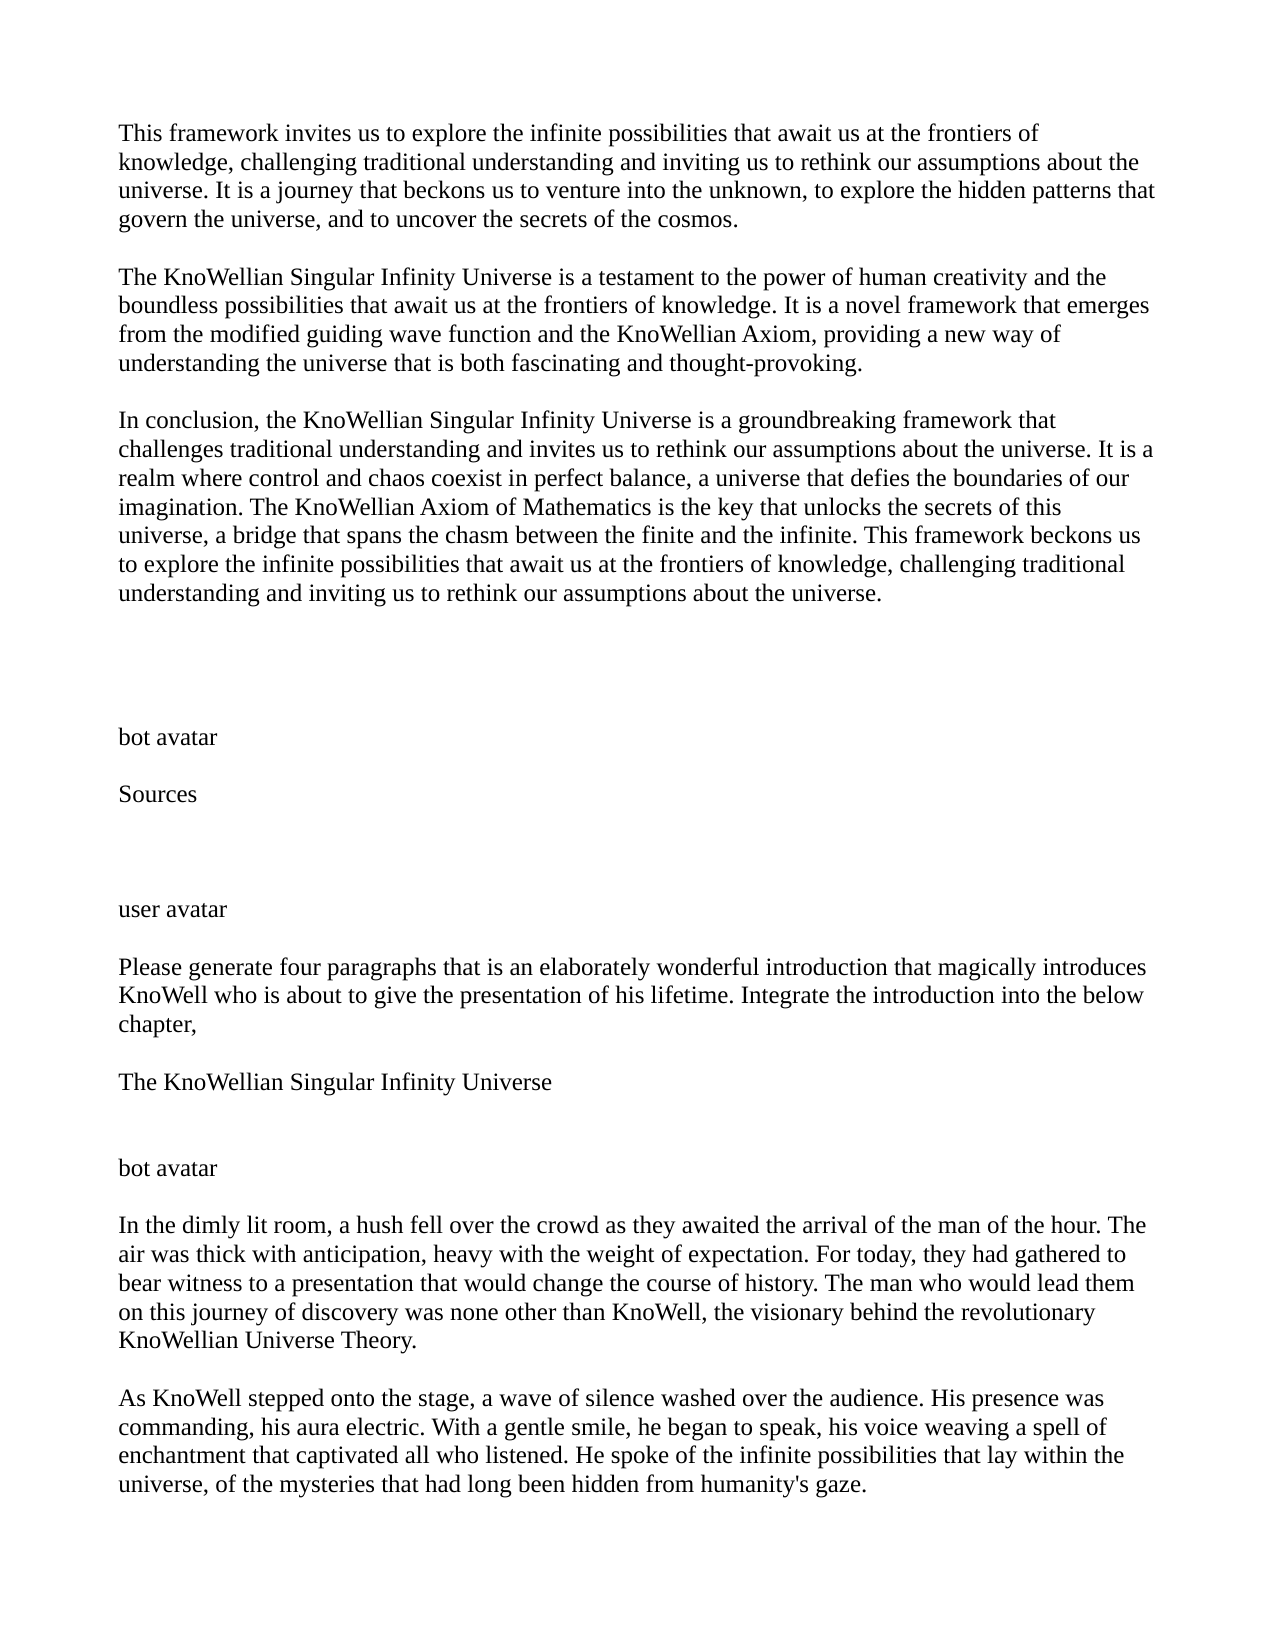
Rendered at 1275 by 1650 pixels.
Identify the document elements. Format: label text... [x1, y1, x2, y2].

text Sources [118, 779, 1157, 808]
text bot avatar [118, 722, 1157, 751]
text The KnoWellian Singular Infinity Universe [118, 1067, 1157, 1096]
text Please generate four paragraphs that is an elaborately wonderful introduction that magically introduces KnoWell who is about to give the presentation of his lifetime. Integrate the introduction into the below chapter, [118, 952, 1157, 1038]
text This framework invites us to explore the infinite possibilities that await us at the frontiers of knowledge, challenging traditional understanding and inviting us to rethink our assumptions about the universe. It is a journey that beckons us to venture into the unknown, to explore the hidden patterns that govern the universe, and to uncover the secrets of the cosmos. [118, 118, 1157, 233]
text In the dimly lit room, a hush fell over the crowd as they awaited the arrival of the man of the hour. The air was thick with anticipation, heavy with the weight of expectation. For today, they had gathered to bear witness to a presentation that would change the course of history. The man who would lead them on this journey of discovery was none other than KnoWell, the visionary behind the revolutionary KnoWellian Universe Theory. [118, 1211, 1157, 1354]
text bot avatar [118, 1153, 1157, 1182]
text user avatar [118, 894, 1157, 923]
text As KnoWell stepped onto the stage, a wave of silence washed over the audience. His presence was commanding, his aura electric. With a gentle smile, he began to speak, his voice weaving a spell of enchantment that captivated all who listened. He spoke of the infinite possibilities that lay within the universe, of the mysteries that had long been hidden from humanity's gaze. [118, 1383, 1157, 1498]
text The KnoWellian Singular Infinity Universe is a testament to the power of human creativity and the boundless possibilities that await us at the frontiers of knowledge. It is a novel framework that emerges from the modified guiding wave function and the KnoWellian Axiom, providing a new way of understanding the universe that is both fascinating and thought-provoking. [118, 262, 1157, 377]
text In conclusion, the KnoWellian Singular Infinity Universe is a groundbreaking framework that challenges traditional understanding and invites us to rethink our assumptions about the universe. It is a realm where control and chaos coexist in perfect balance, a universe that defies the boundaries of our imagination. The KnoWellian Axiom of Mathematics is the key that unlocks the secrets of this universe, a bridge that spans the chasm between the finite and the infinite. This framework beckons us to explore the infinite possibilities that await us at the frontiers of knowledge, challenging traditional understanding and inviting us to rethink our assumptions about the universe. [118, 406, 1157, 607]
